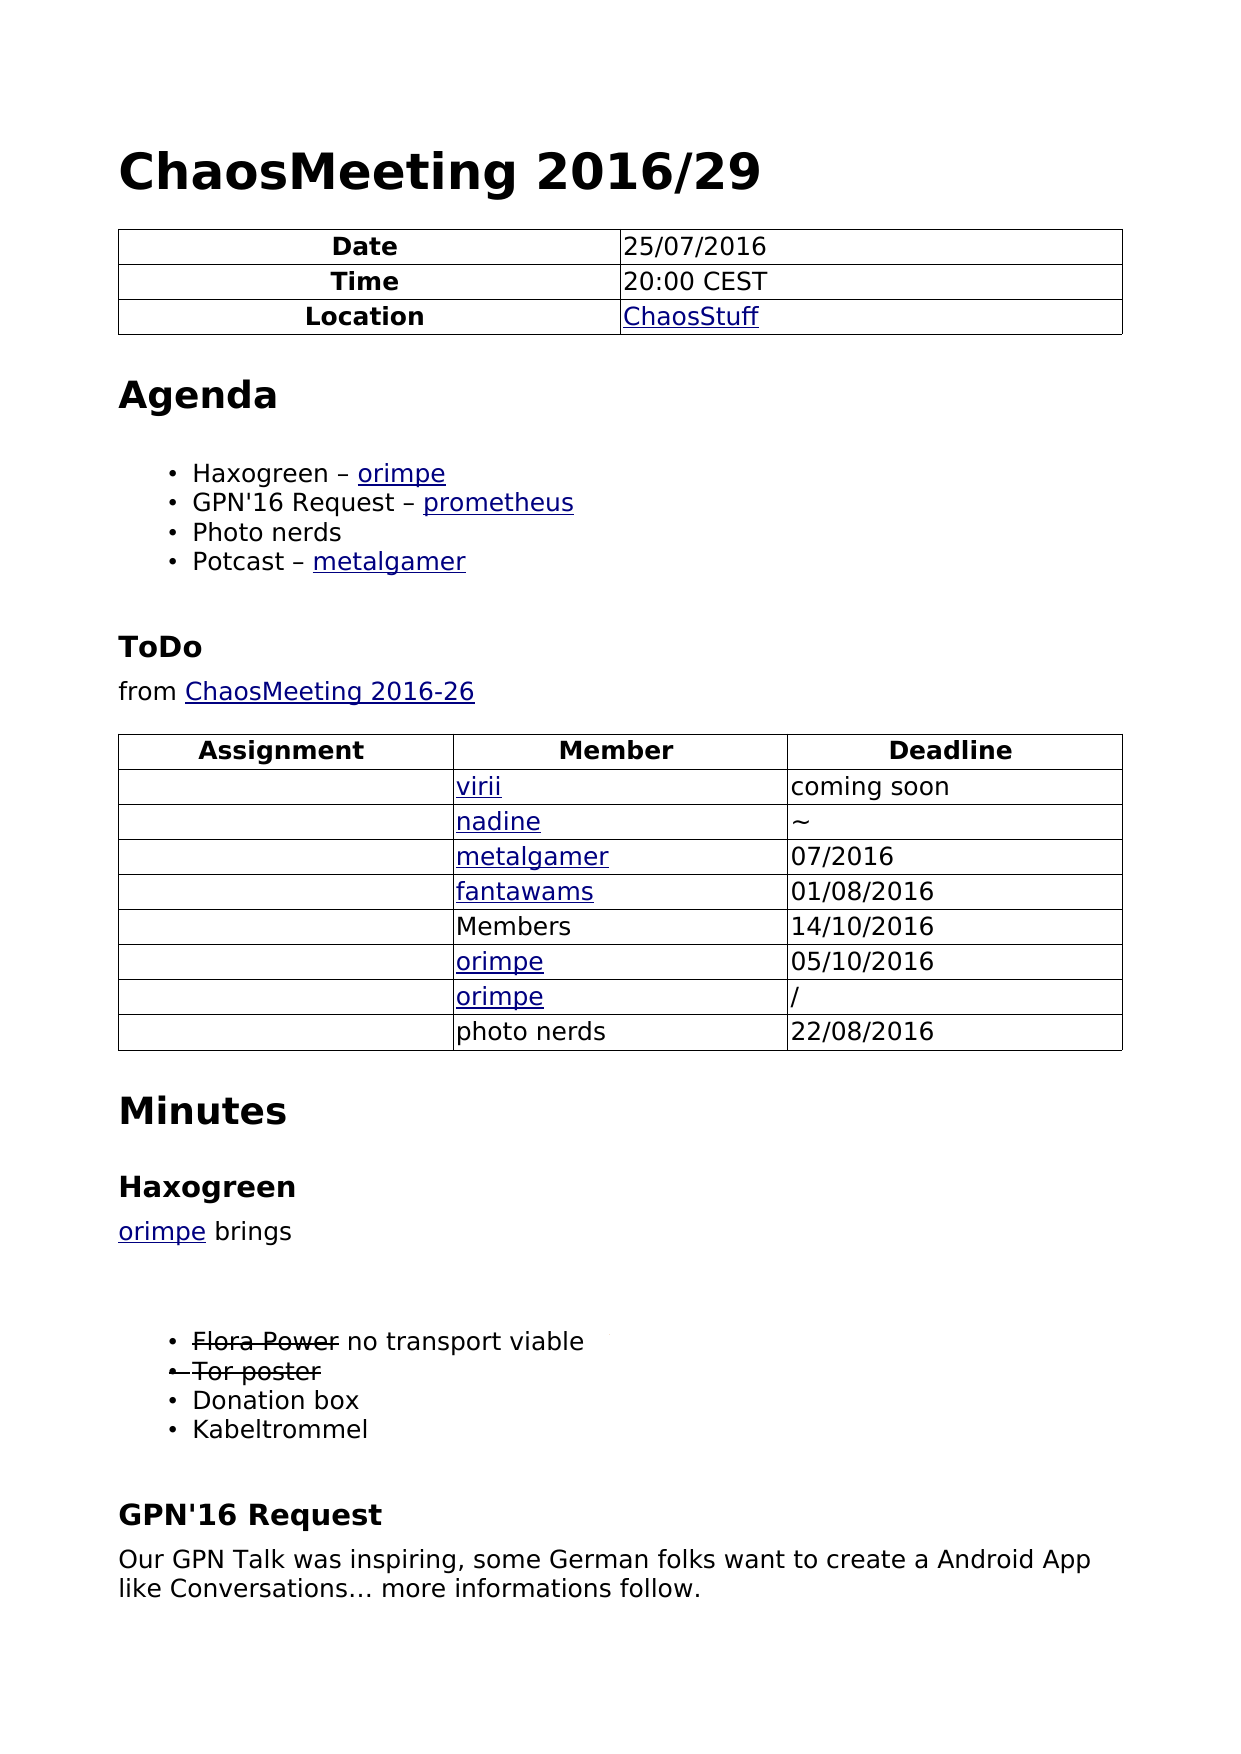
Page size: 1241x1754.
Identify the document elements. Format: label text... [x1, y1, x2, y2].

text orimpe brings [118, 1217, 1122, 1275]
table_cell 01/08/2016 [788, 875, 1122, 909]
list Tor poster [177, 1357, 1122, 1386]
table_cell 05/10/2016 [788, 945, 1122, 979]
table_cell virii [454, 770, 787, 804]
table_cell coming soon [788, 770, 1122, 804]
table_header Date [119, 230, 620, 264]
list Donation box [177, 1386, 1122, 1415]
table_header Deadline [788, 735, 1122, 769]
table_cell fantawams [454, 875, 787, 909]
table_cell metalgamer [454, 840, 787, 874]
list GPN'16 Request – prometheus [177, 489, 1122, 518]
table_cell 20:00 CEST [621, 265, 1122, 299]
subtitle GPN'16 Request [118, 1499, 1122, 1533]
list Flora Power no transport viable [177, 1317, 1122, 1357]
subtitle Agenda [118, 374, 1122, 417]
table_cell 22/08/2016 [788, 1015, 1122, 1049]
table_header Assignment [119, 735, 453, 769]
subtitle Minutes [118, 1089, 1122, 1133]
table_cell Members [454, 910, 787, 944]
list Haxogreen – orimpe [177, 459, 1122, 489]
table_cell Location [119, 300, 620, 334]
table_cell [119, 980, 453, 1014]
table_header 25/07/2016 [621, 230, 1122, 264]
subtitle ToDo [118, 631, 1122, 664]
table_cell orimpe [454, 945, 787, 979]
subtitle ChaosMeeting 2016/29 [118, 143, 1122, 201]
table_cell [119, 840, 453, 874]
table_cell [119, 770, 453, 804]
table_cell photo nerds [454, 1015, 787, 1049]
subtitle Haxogreen [118, 1171, 1122, 1204]
table_cell [119, 910, 453, 944]
table_cell [119, 805, 453, 839]
list Photo nerds [177, 518, 1122, 547]
list Kabeltrommel [177, 1415, 1122, 1444]
table_cell ~ [788, 805, 1122, 839]
table_cell [119, 1015, 453, 1049]
text from ChaosMeeting 2016-26 [118, 677, 1122, 706]
table_cell Time [119, 265, 620, 299]
table_cell [119, 945, 453, 979]
text Our GPN Talk was inspiring, some German folks want to create a Android App like Conversations… more informations follow. [118, 1545, 1122, 1603]
table_header Member [454, 735, 787, 769]
table_cell orimpe [454, 980, 787, 1014]
table_cell 14/10/2016 [788, 910, 1122, 944]
table_cell ChaosStuff [621, 300, 1122, 334]
list Potcast – metalgamer [177, 547, 1122, 576]
table_cell / [788, 980, 1122, 1014]
table_cell [119, 875, 453, 909]
table_cell 07/2016 [788, 840, 1122, 874]
table_cell nadine [454, 805, 787, 839]
